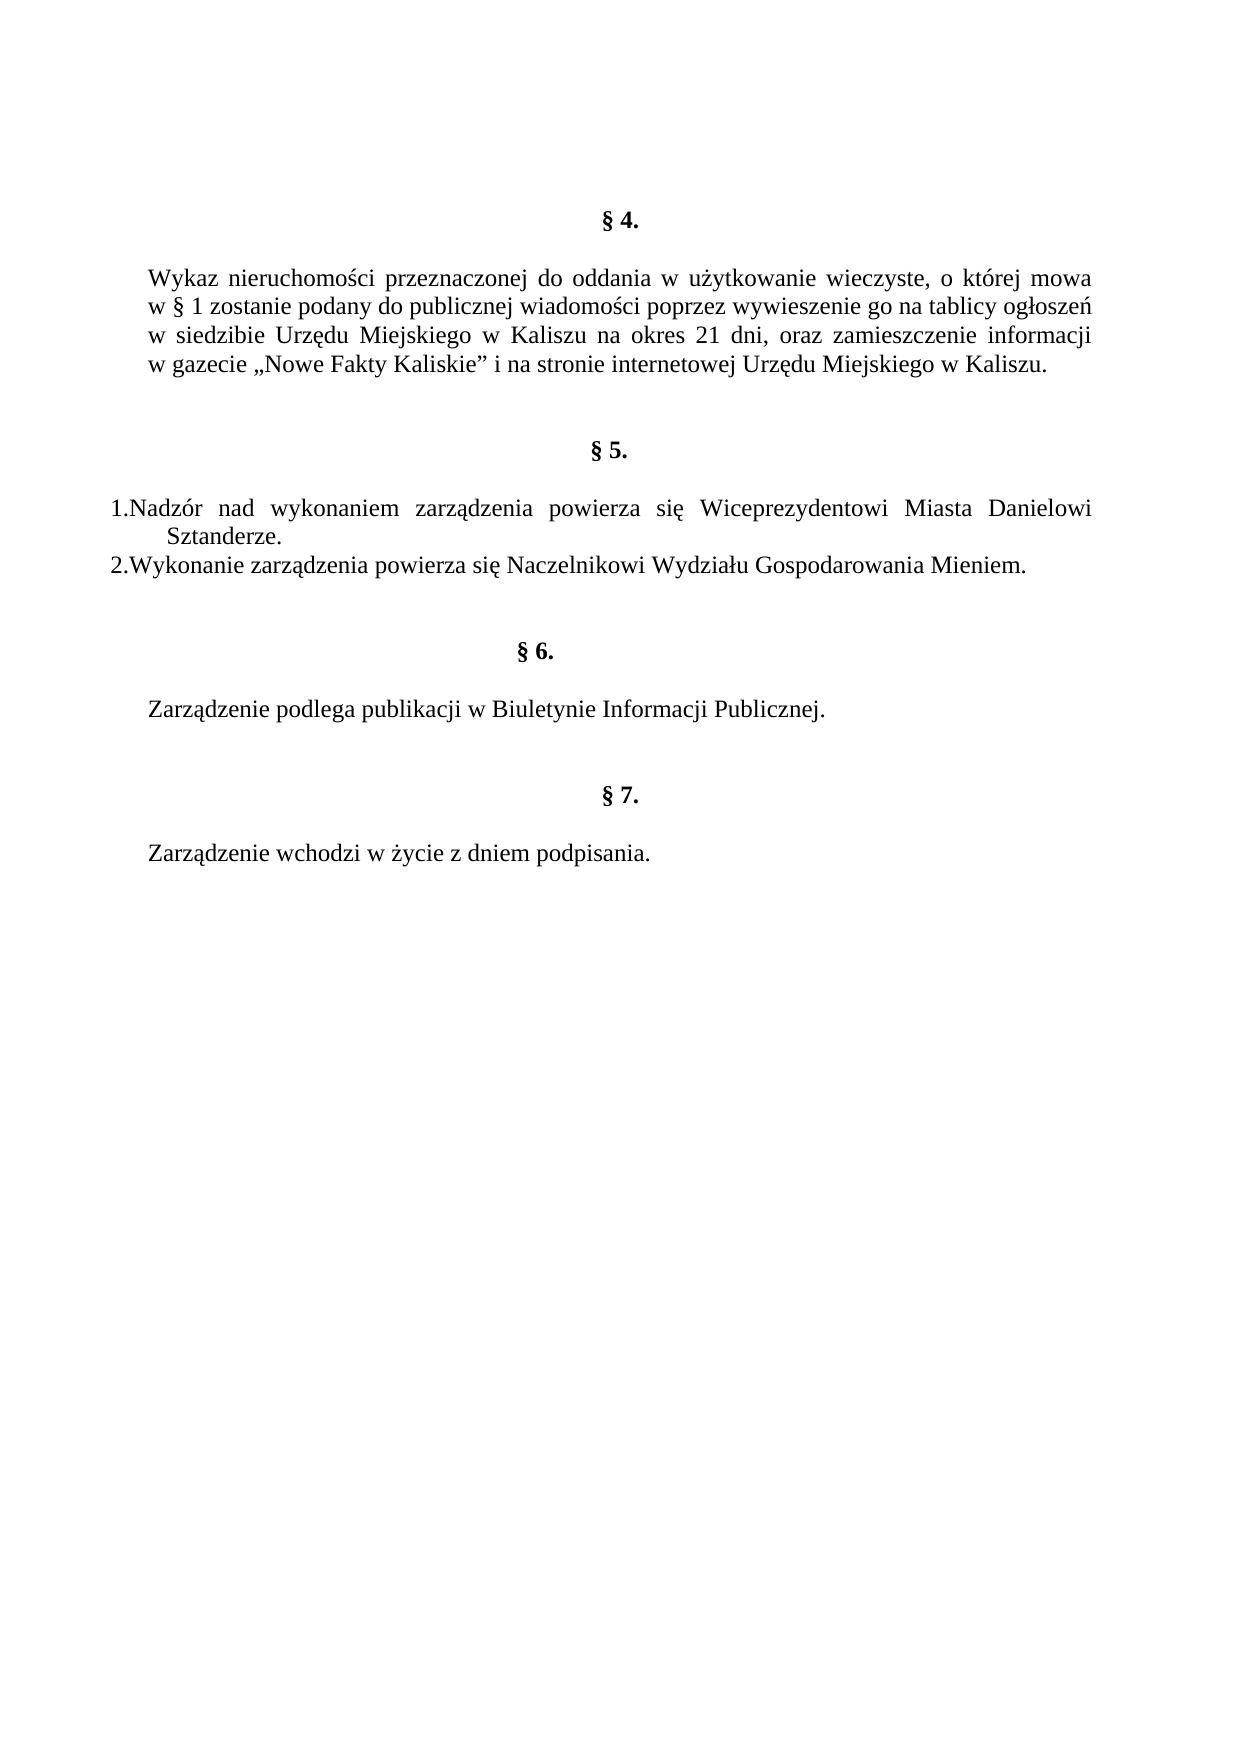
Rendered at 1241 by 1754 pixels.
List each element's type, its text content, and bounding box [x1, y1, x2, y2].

text Zarządzenie wchodzi w życie z dniem podpisania. [148, 838, 1093, 866]
text 2.Wykonanie zarządzenia powierza się Naczelnikowi Wydziału Gospodarowania Mieniem. [110, 550, 1093, 579]
text § 7. [148, 780, 1093, 809]
text § 4. [148, 205, 1093, 234]
text Wykaz nieruchomości przeznaczonej do oddania w użytkowanie wieczyste, o której mowa w § 1 zostanie podany do publicznej wiadomości poprzez wywieszenie go na tablicy ogłoszeń w siedzibie Urzędu Miejskiego w Kaliszu na okres 21 dni, oraz zamieszczenie informacji w gazecie „Nowe Fakty Kaliskie” i na stronie internetowej Urzędu Miejskiego w Kaliszu. [148, 263, 1093, 378]
text Zarządzenie podlega publikacji w Biuletynie Informacji Publicznej. [148, 694, 1093, 723]
text § 5. [148, 435, 1093, 464]
text 1.Nadzór nad wykonaniem zarządzenia powierza się Wiceprezydentowi Miasta Danielowi Sztanderze. [110, 493, 1093, 550]
text § 6. [114, 636, 1093, 665]
